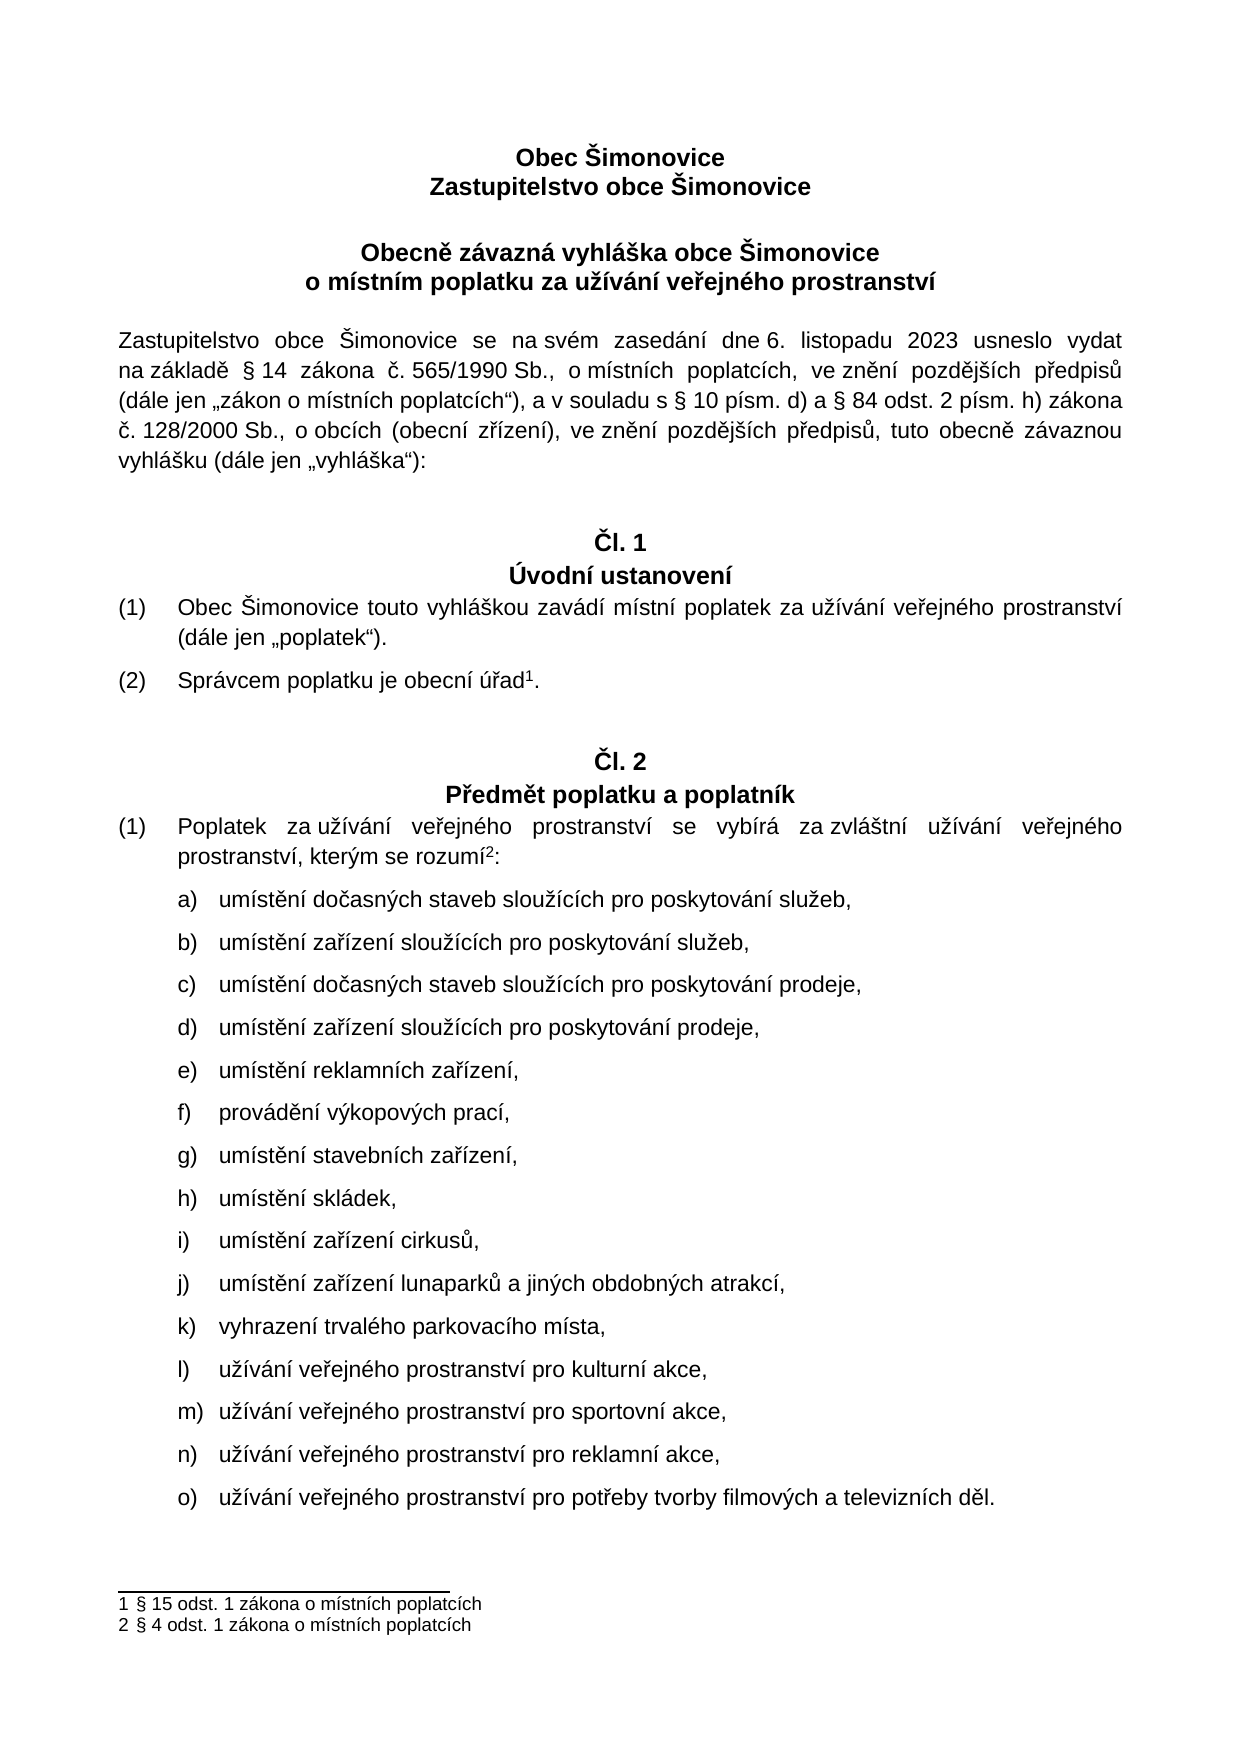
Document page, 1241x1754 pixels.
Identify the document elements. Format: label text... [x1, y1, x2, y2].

list užívání veřejného prostranství pro reklamní akce, [177, 1441, 1122, 1467]
list umístění skládek, [177, 1185, 1122, 1211]
list užívání veřejného prostranství pro potřeby tvorby filmových a televizních děl. [177, 1484, 1122, 1510]
list umístění zařízení cirkusů, [177, 1227, 1122, 1254]
list provádění výkopových prací, [177, 1099, 1122, 1126]
list vyhrazení trvalého parkovacího místa, [177, 1313, 1122, 1339]
list Obec Šimonovice touto vyhláškou zavádí místní poplatek za užívání veřejného prostranství (dále jen „poplatek“). [118, 594, 1122, 650]
list umístění zařízení lunaparků a jiných obdobných atrakcí, [177, 1270, 1122, 1297]
text Zastupitelstvo obce Šimonovice se na svém zasedání dne 6. listopadu 2023 usneslo vydat na základě § 14 zákona č. 565/1990 Sb., o místních poplatcích, ve znění pozdějších předpisů (dále jen „zákon o místních poplatcích“), a v souladu s § 10 písm. d) a § 84 odst. 2 písm. h) zákona č. 128/2000 Sb., o obcích (obecní zřízení), ve znění pozdějších předpisů, tuto obecně závaznou vyhlášku (dále jen „vyhláška“): [118, 327, 1122, 474]
list Poplatek za užívání veřejného prostranství se vybírá za zvláštní užívání veřejného prostranství, kterým se rozumí: [118, 813, 1122, 869]
list umístění zařízení sloužících pro poskytování prodeje, [177, 1014, 1122, 1040]
list umístění dočasných staveb sloužících pro poskytování prodeje, [177, 971, 1122, 998]
list § 4 odst. 1 zákona o místních poplatcích [118, 1614, 1122, 1635]
list užívání veřejného prostranství pro sportovní akce, [177, 1398, 1122, 1425]
list užívání veřejného prostranství pro kulturní akce, [177, 1356, 1122, 1382]
subtitle Obecně závazná vyhláška obce Šimonovice o místním poplatku za užívání veřejného prostranství [118, 238, 1122, 295]
list umístění dočasných staveb sloužících pro poskytování služeb, [177, 886, 1122, 912]
list umístění stavebních zařízení, [177, 1142, 1122, 1168]
list umístění reklamních zařízení, [177, 1057, 1122, 1083]
subtitle Čl. 1 Úvodní ustanovení [118, 528, 1122, 589]
list § 15 odst. 1 zákona o místních poplatcích [118, 1592, 1122, 1614]
text Obec Šimonovice Zastupitelstvo obce Šimonovice [118, 143, 1122, 201]
list umístění zařízení sloužících pro poskytování služeb, [177, 928, 1122, 955]
list Správcem poplatku je obecní úřad. [118, 667, 1122, 693]
subtitle Čl. 2 Předmět poplatku a poplatník [118, 747, 1122, 809]
